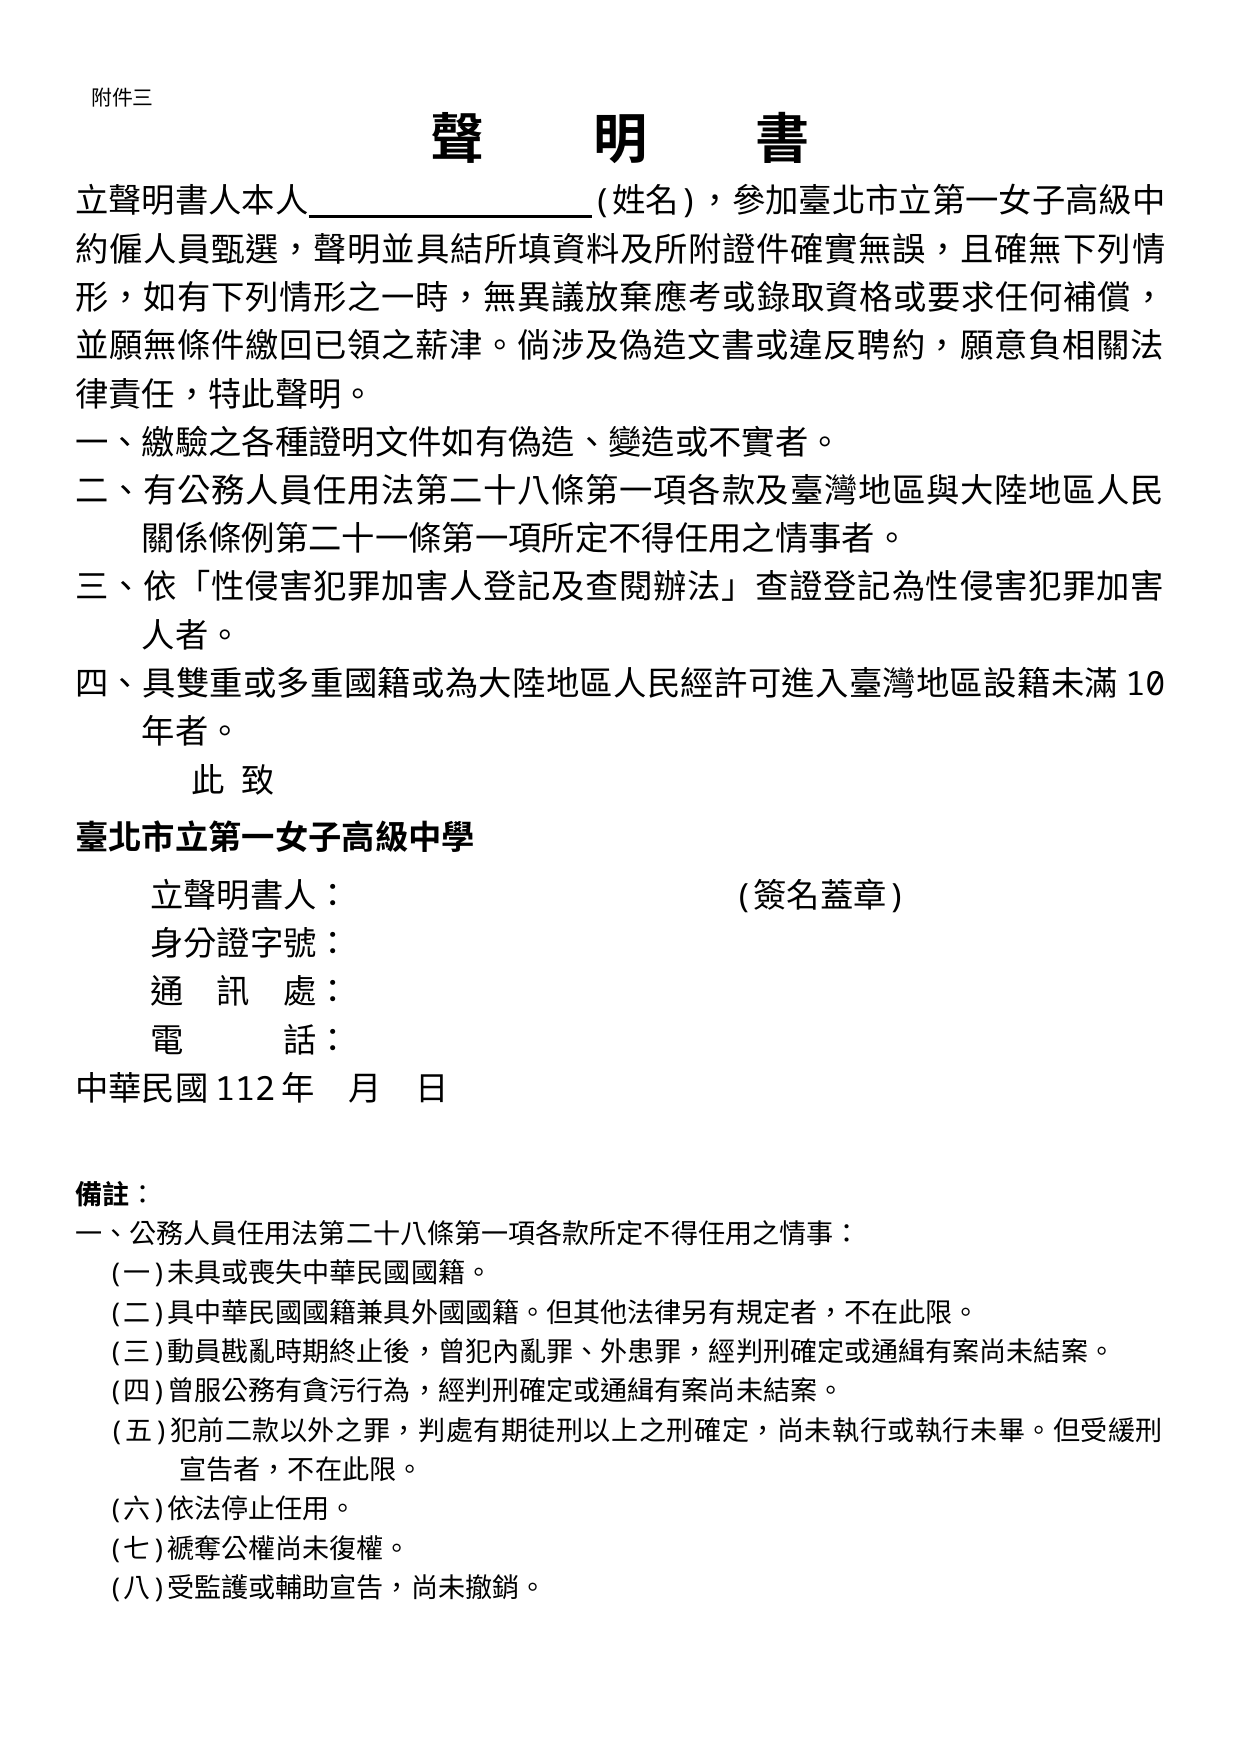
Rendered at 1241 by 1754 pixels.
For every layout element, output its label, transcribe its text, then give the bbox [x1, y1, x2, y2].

text 二、有公務人員任用法第二十八條第一項各款及臺灣地區與大陸地區人民關係條例第二十一條第一項所定不得任用之情事者。 [75, 464, 1165, 560]
text 電 話： [150, 1013, 1165, 1062]
text 三、依「性侵害犯罪加害人登記及查閱辦法」查證登記為性侵害犯罪加害人者。 [75, 560, 1165, 657]
text [71, 74, 195, 119]
text 通 訊 處： [150, 965, 1165, 1013]
text 備註： [75, 1173, 1165, 1212]
text 立聲明書人本人 (姓名)，參加臺北市立第一女子高級中約僱人員甄選，聲明並具結所填資料及所附證件確實無誤，且確無下列情形，如有下列情形之一時，無異議放棄應考或錄取資格或要求任何補償，並願無條件繳回已領之薪津。倘涉及偽造文書或違反聘約，願意負相關法律責任，特此聲明。 [75, 174, 1165, 416]
text 此 致 [125, 753, 1165, 802]
text (四)曾服公務有貪污行為，經判刑確定或通緝有案尚未結案。 [75, 1369, 1165, 1409]
text 臺北市立第一女子高級中學 [75, 811, 1165, 859]
text (八)受監護或輔助宣告，尚未撤銷。 [75, 1566, 1165, 1605]
text (二)具中華民國國籍兼具外國國籍。但其他法律另有規定者，不在此限。 [75, 1291, 1165, 1330]
text (一)未具或喪失中華民國國籍。 [75, 1251, 1165, 1291]
text (六)依法停止任用。 [75, 1487, 1165, 1527]
text 一、繳驗之各種證明文件如有偽造、變造或不實者。 [75, 416, 1165, 464]
text (五)犯前二款以外之罪，判處有期徒刑以上之刑確定，尚未執行或執行未畢。但受緩刑宣告者，不在此限。 [75, 1409, 1165, 1487]
text 四、具雙重或多重國籍或為大陸地區人民經許可進入臺灣地區設籍未滿10年者。 [75, 657, 1165, 753]
text 一、公務人員任用法第二十八條第一項各款所定不得任用之情事： [75, 1212, 1165, 1251]
text (三)動員戡亂時期終止後，曾犯內亂罪、外患罪，經判刑確定或通緝有案尚未結案。 [75, 1330, 1165, 1369]
text 身分證字號： [150, 917, 1165, 965]
text 附件三 [86, 81, 180, 112]
text 立聲明書人： (簽名蓋章) [150, 868, 1165, 917]
text 中華民國112年 月 日 [75, 1062, 1165, 1110]
text (七)褫奪公權尚未復權。 [75, 1527, 1165, 1566]
text 聲 明 書 [75, 96, 1165, 174]
